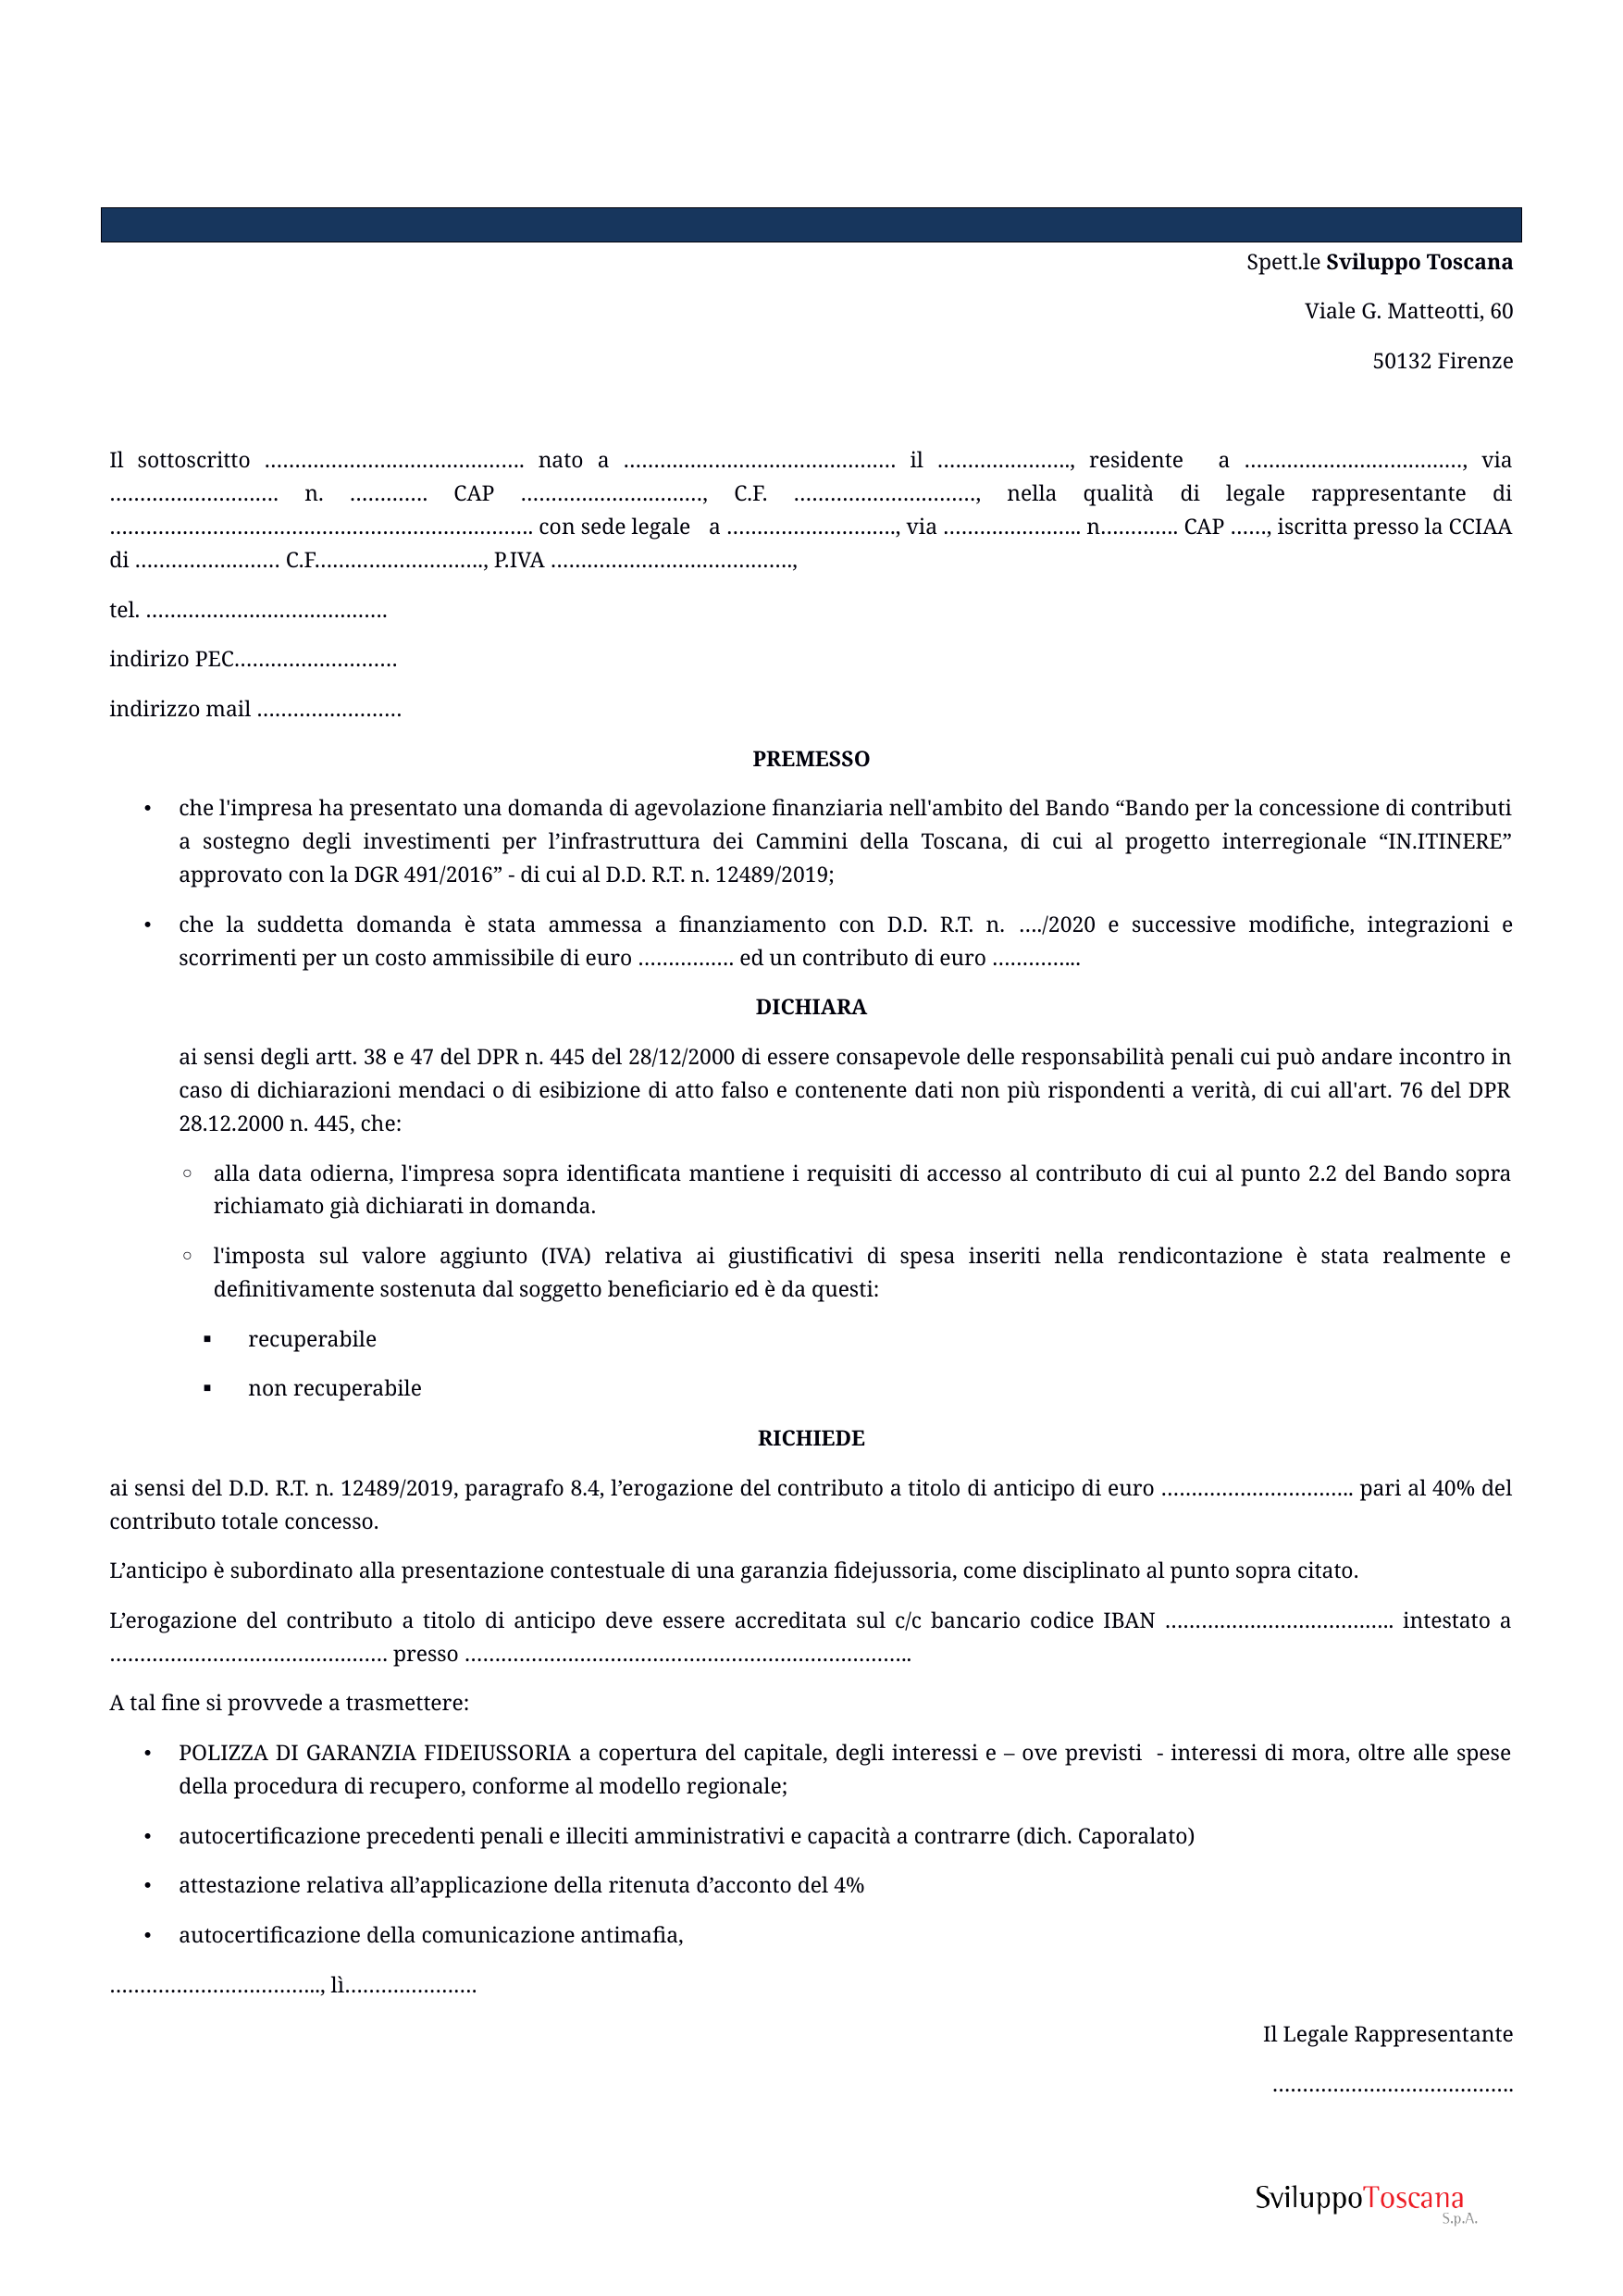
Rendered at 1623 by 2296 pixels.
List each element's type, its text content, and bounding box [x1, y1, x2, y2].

text A tal fine si provvede a trasmettere: [109, 1688, 1514, 1718]
text Viale G. Matteotti, 60 [109, 296, 1514, 325]
list POLIZZA DI GARANZIA FIDEIUSSORIA a copertura del capitale, degli interessi e – ove previsti - interessi di mora, oltre alle spese della procedura di recupero, conforme al modello regionale; [144, 1738, 1514, 1800]
list alla data odierna, l'impresa sopra identificata mantiene i requisiti di accesso al contributo di cui al punto 2.2 del Bando sopra richiamato già dichiarati in domanda. [179, 1158, 1514, 1221]
text RICHIEDE [109, 1423, 1514, 1452]
text indirizo PEC……………………… [109, 644, 1514, 673]
text tel. …………………………………. [109, 595, 1514, 624]
list autocertificazione precedenti penali e illeciti amministrativi e capacità a contrarre (dich. Caporalato) [144, 1821, 1514, 1850]
text L’anticipo è subordinato alla presentazione contestuale di una garanzia fidejussoria, come disciplinato al punto sopra citato. [109, 1556, 1514, 1584]
list che la suddetta domanda è stata ammessa a finanziamento con D.D. R.T. n. …./2020 e successive modifiche, integrazioni e scorrimenti per un costo ammissibile di euro ……………. ed un contributo di euro …………... [144, 910, 1514, 972]
list attestazione relativa all’applicazione della ritenuta d’acconto del 4% [144, 1870, 1514, 1899]
list autocertificazione della comunicazione antimafia, [144, 1920, 1514, 1949]
text ai sensi del D.D. R.T. n. 12489/2019, paragrafo 8.4, l’erogazione del contributo a titolo di anticipo di euro ………………………….. pari al 40% del contributo totale concesso. [109, 1473, 1514, 1535]
text DICHIARA [109, 992, 1514, 1021]
list recuperabile [175, 1324, 1514, 1353]
text PREMESSO [109, 743, 1514, 773]
text …………………………….., lì…………………. [109, 1969, 1514, 1999]
text 50132 Firenze [109, 346, 1514, 375]
list che l'impresa ha presentato una domanda di agevolazione finanziaria nell'ambito del Bando “Bando per la concessione di contributi a sostegno degli investimenti per l’infrastruttura dei Cammini della Toscana, di cui al progetto interregionale “IN.ITINERE” approvato con la DGR 491/2016” - di cui al D.D. R.T. n. 12489/2019; [144, 793, 1514, 888]
list l'imposta sul valore aggiunto (IVA) relativa ai giustificativi di spesa inseriti nella rendicontazione è stata realmente e definitivamente sostenuta dal soggetto beneficiario ed è da questi: [179, 1241, 1514, 1303]
text …………………………………. [109, 2069, 1514, 2098]
list ai sensi degli artt. 38 e 47 del DPR n. 445 del 28/12/2000 di essere consapevole delle responsabilità penali cui può andare incontro in caso di dichiarazioni mendaci o di esibizione di atto falso e contenente dati non più rispondenti a verità, di cui all'art. 76 del DPR 28.12.2000 n. 445, che: [144, 1042, 1514, 1137]
text Il sottoscritto ……………………………………. nato a ……………………………………… il …………………., residente a ………………………………, via ………………………. n. …………. CAP …………………………, C.F. …………………………, nella qualità di legale rappresentante di ……………………………………………………………. con sede legale a ………………………., via ………………….. n…………. CAP ……, iscritta presso la CCIAA di …………………… C.F………………………., P.IVA …………………………………., [109, 445, 1514, 574]
list non recuperabile [175, 1373, 1514, 1403]
text Il Legale Rappresentante [109, 2019, 1514, 2048]
text indirizzo mail …………………… [109, 694, 1514, 723]
text L’erogazione del contributo a titolo di anticipo deve essere accreditata sul c/c bancario codice IBAN ……………………………….. intestato a ………………………………………. presso ……………………………………………………………….. [109, 1606, 1514, 1668]
text Spett.le Sviluppo Toscana [109, 247, 1514, 276]
picture [1249, 2180, 1480, 2227]
